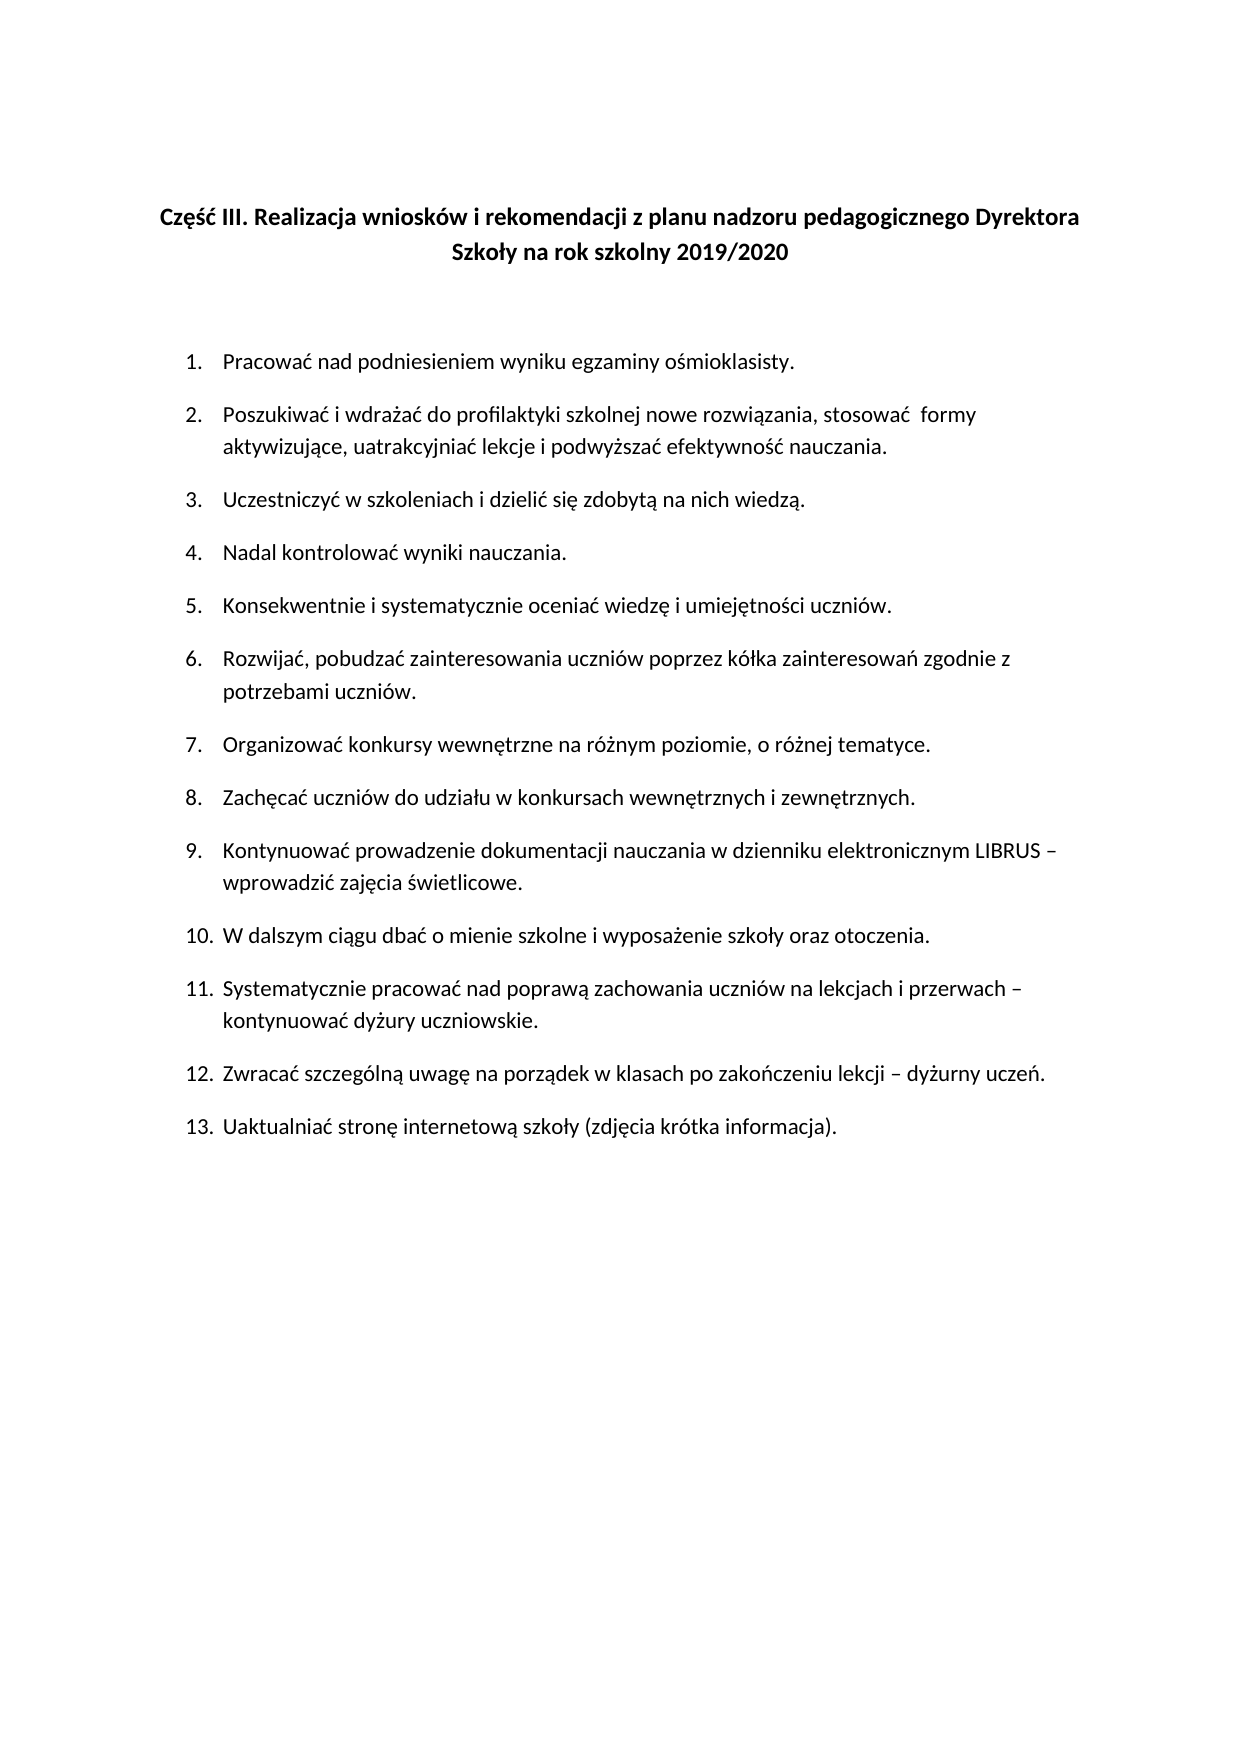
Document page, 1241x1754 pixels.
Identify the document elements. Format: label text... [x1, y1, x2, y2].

text Część III. Realizacja wniosków i rekomendacji z planu nadzoru pedagogicznego Dyrektora Szkoły na rok szkolny 2019/2020 [148, 201, 1093, 266]
list Nadal kontrolować wyniki nauczania. [185, 538, 1093, 567]
list Pracować nad podniesieniem wyniku egzaminy ośmioklasisty. [185, 347, 1093, 375]
list Zachęcać uczniów do udziału w konkursach wewnętrznych i zewnętrznych. [185, 783, 1093, 811]
list Systematycznie pracować nad poprawą zachowania uczniów na lekcjach i przerwach – kontynuować dyżury uczniowskie. [185, 974, 1093, 1034]
list Konsekwentnie i systematycznie oceniać wiedzę i umiejętności uczniów. [185, 592, 1093, 619]
list Uaktualniać stronę internetową szkoły (zdjęcia krótka informacja). [185, 1112, 1093, 1140]
list Uczestniczyć w szkoleniach i dzielić się zdobytą na nich wiedzą. [185, 486, 1093, 513]
list Organizować konkursy wewnętrzne na różnym poziomie, o różnej tematyce. [185, 730, 1093, 758]
list Zwracać szczególną uwagę na porządek w klasach po zakończeniu lekcji – dyżurny uczeń. [185, 1059, 1093, 1087]
list W dalszym ciągu dbać o mienie szkolne i wyposażenie szkoły oraz otoczenia. [185, 921, 1093, 949]
list Kontynuować prowadzenie dokumentacji nauczania w dzienniku elektronicznym LIBRUS – wprowadzić zajęcia świetlicowe. [185, 836, 1093, 896]
list Rozwijać, pobudzać zainteresowania uczniów poprzez kółka zainteresowań zgodnie z potrzebami uczniów. [185, 644, 1093, 705]
list Poszukiwać i wdrażać do profilaktyki szkolnej nowe rozwiązania, stosować formy aktywizujące, uatrakcyjniać lekcje i podwyższać efektywność nauczania. [185, 400, 1093, 461]
